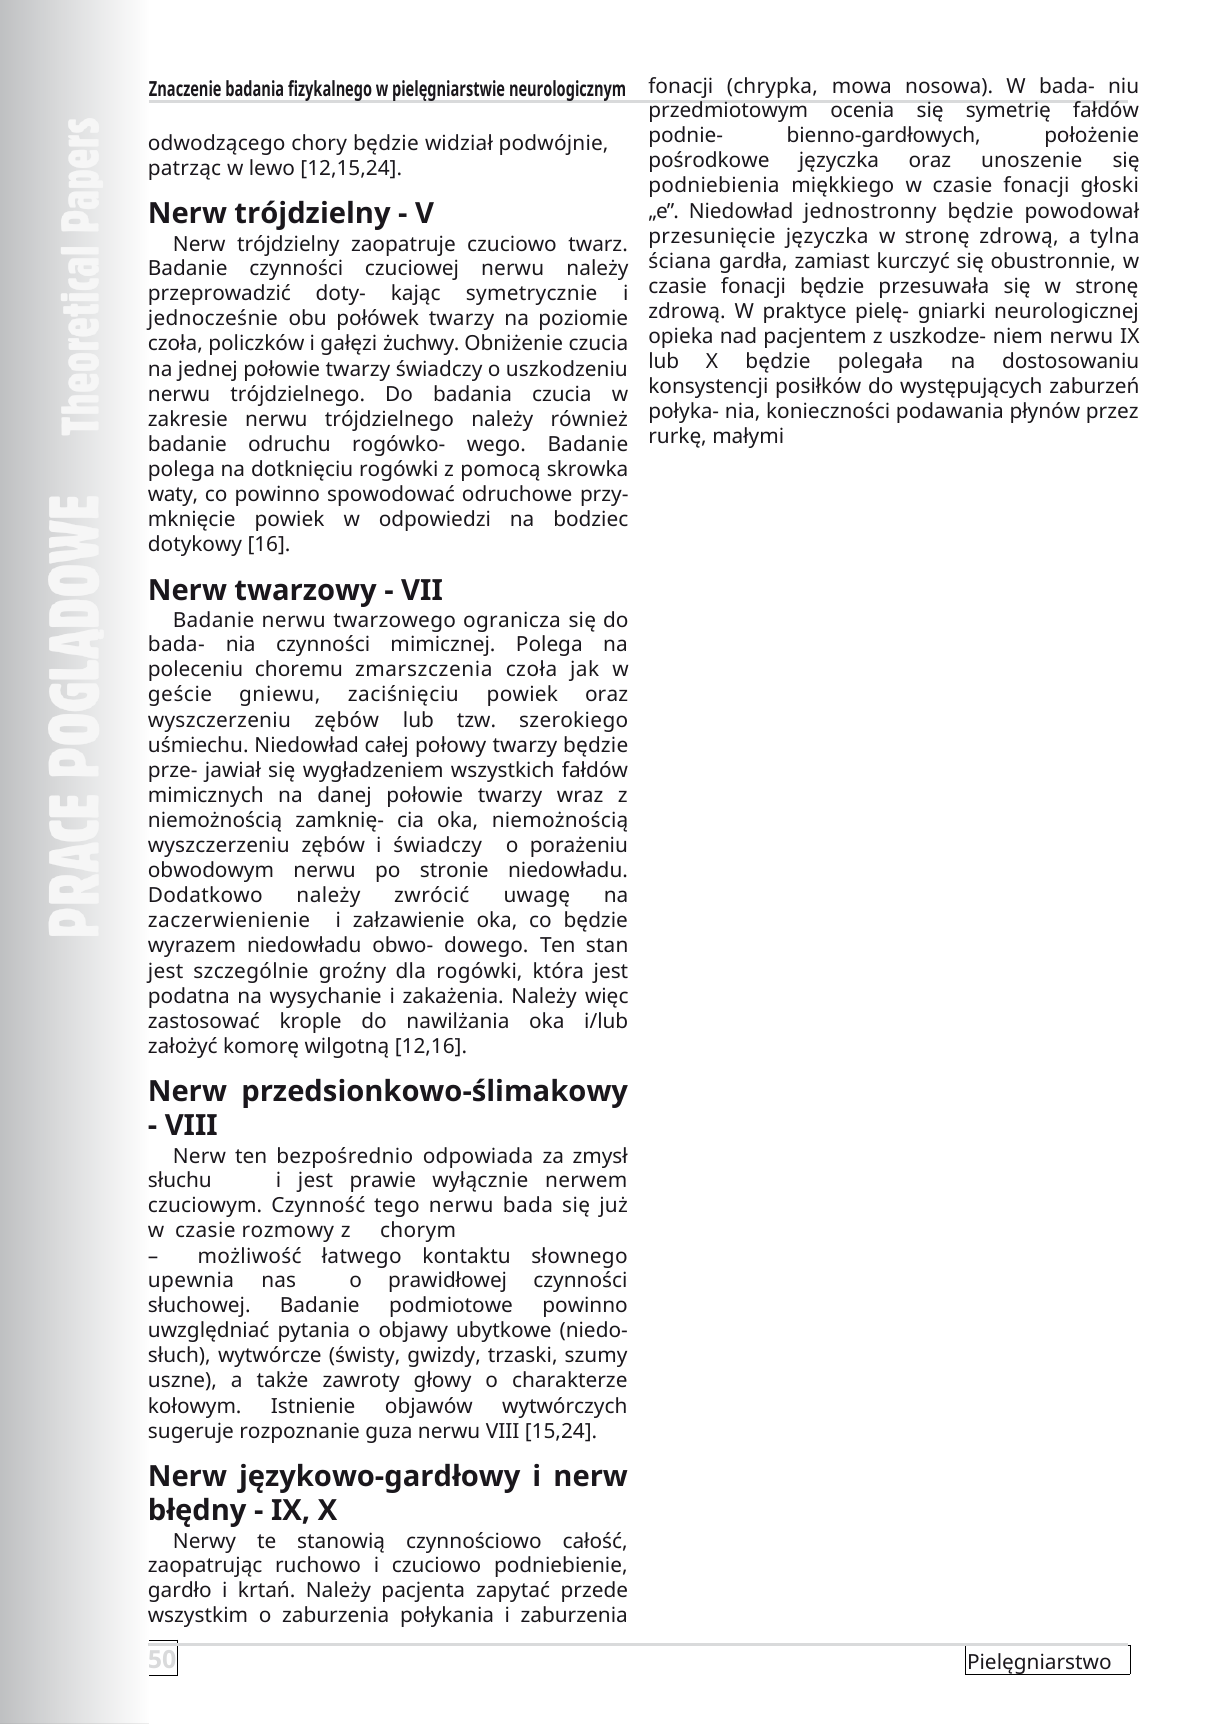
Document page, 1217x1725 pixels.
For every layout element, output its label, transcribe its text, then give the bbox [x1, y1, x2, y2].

picture [0, 0, 149, 1725]
text fonacji (chrypka, mowa nosowa). W bada- niu przedmiotowym ocenia się symetrię fałdów podnie- bienno-gardłowych, położenie pośrodkowe języczka oraz unoszenie się podniebienia miękkiego w czasie fonacji głoski „e”. Niedowład jednostronny będzie powodował przesunięcie języczka w stronę zdrową, a tylna ściana gardła, zamiast kurczyć się obustronnie, w czasie fonacji będzie przesuwała się w stronę zdrową. W praktyce pielę- gniarki neurologicznej opieka nad pacjentem z uszkodze- niem nerwu IX lub X będzie polegała na dostosowaniu konsystencji posiłków do występujących zaburzeń połyka- nia, konieczności podawania płynów przez rurkę, małymi [648, 74, 1139, 450]
subtitle Nerw przedsionkowo-ślimakowy - VIII [148, 1075, 628, 1142]
text Nerw ten bezpośrednio odpowiada za zmysł słuchu i jest prawie wyłącznie nerwem czuciowym. Czynność tego nerwu bada się już w czasie rozmowy z chorym [148, 1143, 628, 1243]
text odwodzącego chory będzie widział podwójnie, patrząc w lewo [12,15,24]. [148, 130, 626, 180]
text Badanie nerwu twarzowego ogranicza się do bada- nia czynności mimicznej. Polega na poleceniu choremu zmarszczenia czoła jak w geście gniewu, zaciśnięciu powiek oraz wyszczerzeniu zębów lub tzw. szerokiego uśmiechu. Niedowład całej połowy twarzy będzie prze- jawiał się wygładzeniem wszystkich fałdów mimicznych na danej połowie twarzy wraz z niemożnością zamknię- cia oka, niemożnością wyszczerzeniu zębów i świadczy o porażeniu obwodowym nerwu po stronie niedowładu. Dodatkowo należy zwrócić uwagę na zaczerwienienie i załzawienie oka, co będzie wyrazem niedowładu obwo- dowego. Ten stan jest szczególnie groźny dla rogówki, która jest podatna na wysychanie i zakażenia. Należy więc zastosować krople do nawilżania oka i/lub założyć komorę wilgotną [12,16]. [148, 608, 628, 1059]
text – możliwość łatwego kontaktu słownego upewnia nas o prawidłowej czynności słuchowej. Badanie podmiotowe powinno uwzględniać pytania o objawy ubytkowe (niedo- słuch), wytwórcze (świsty, gwizdy, trzaski, szumy uszne), a także zawroty głowy o charakterze kołowym. Istnienie objawów wytwórczych sugeruje rozpoznanie guza nerwu VIII [15,24]. [148, 1243, 628, 1444]
text Nerwy te stanowią czynnościowo całość, zaopatrując ruchowo i czuciowo podniebienie, gardło i krtań. Należy pacjenta zapytać przede wszystkim o zaburzenia połykania i zaburzenia [148, 1528, 628, 1628]
subtitle Nerw trójdzielny - V [148, 197, 628, 231]
subtitle Nerw językowo-gardłowy i nerw błędny - IX, X [148, 1460, 628, 1527]
subtitle Znaczenie badania fizykalnego w pielęgniarstwie neurologicznym [149, 74, 628, 102]
text Nerw trójdzielny zaopatruje czuciowo twarz. Badanie czynności czuciowej nerwu należy przeprowadzić doty- kając symetrycznie i jednocześnie obu połówek twarzy na poziomie czoła, policzków i gałęzi żuchwy. Obniżenie czucia na jednej połowie twarzy świadczy o uszkodzeniu nerwu trójdzielnego. Do badania czucia w zakresie nerwu trójdzielnego należy również badanie odruchu rogówko- wego. Badanie polega na dotknięciu rogówki z pomocą skrowka waty, co powinno spowodować odruchowe przy- mknięcie powiek w odpowiedzi na bodziec dotykowy [16]. [148, 232, 628, 558]
subtitle Nerw twarzowy - VII [148, 573, 628, 607]
